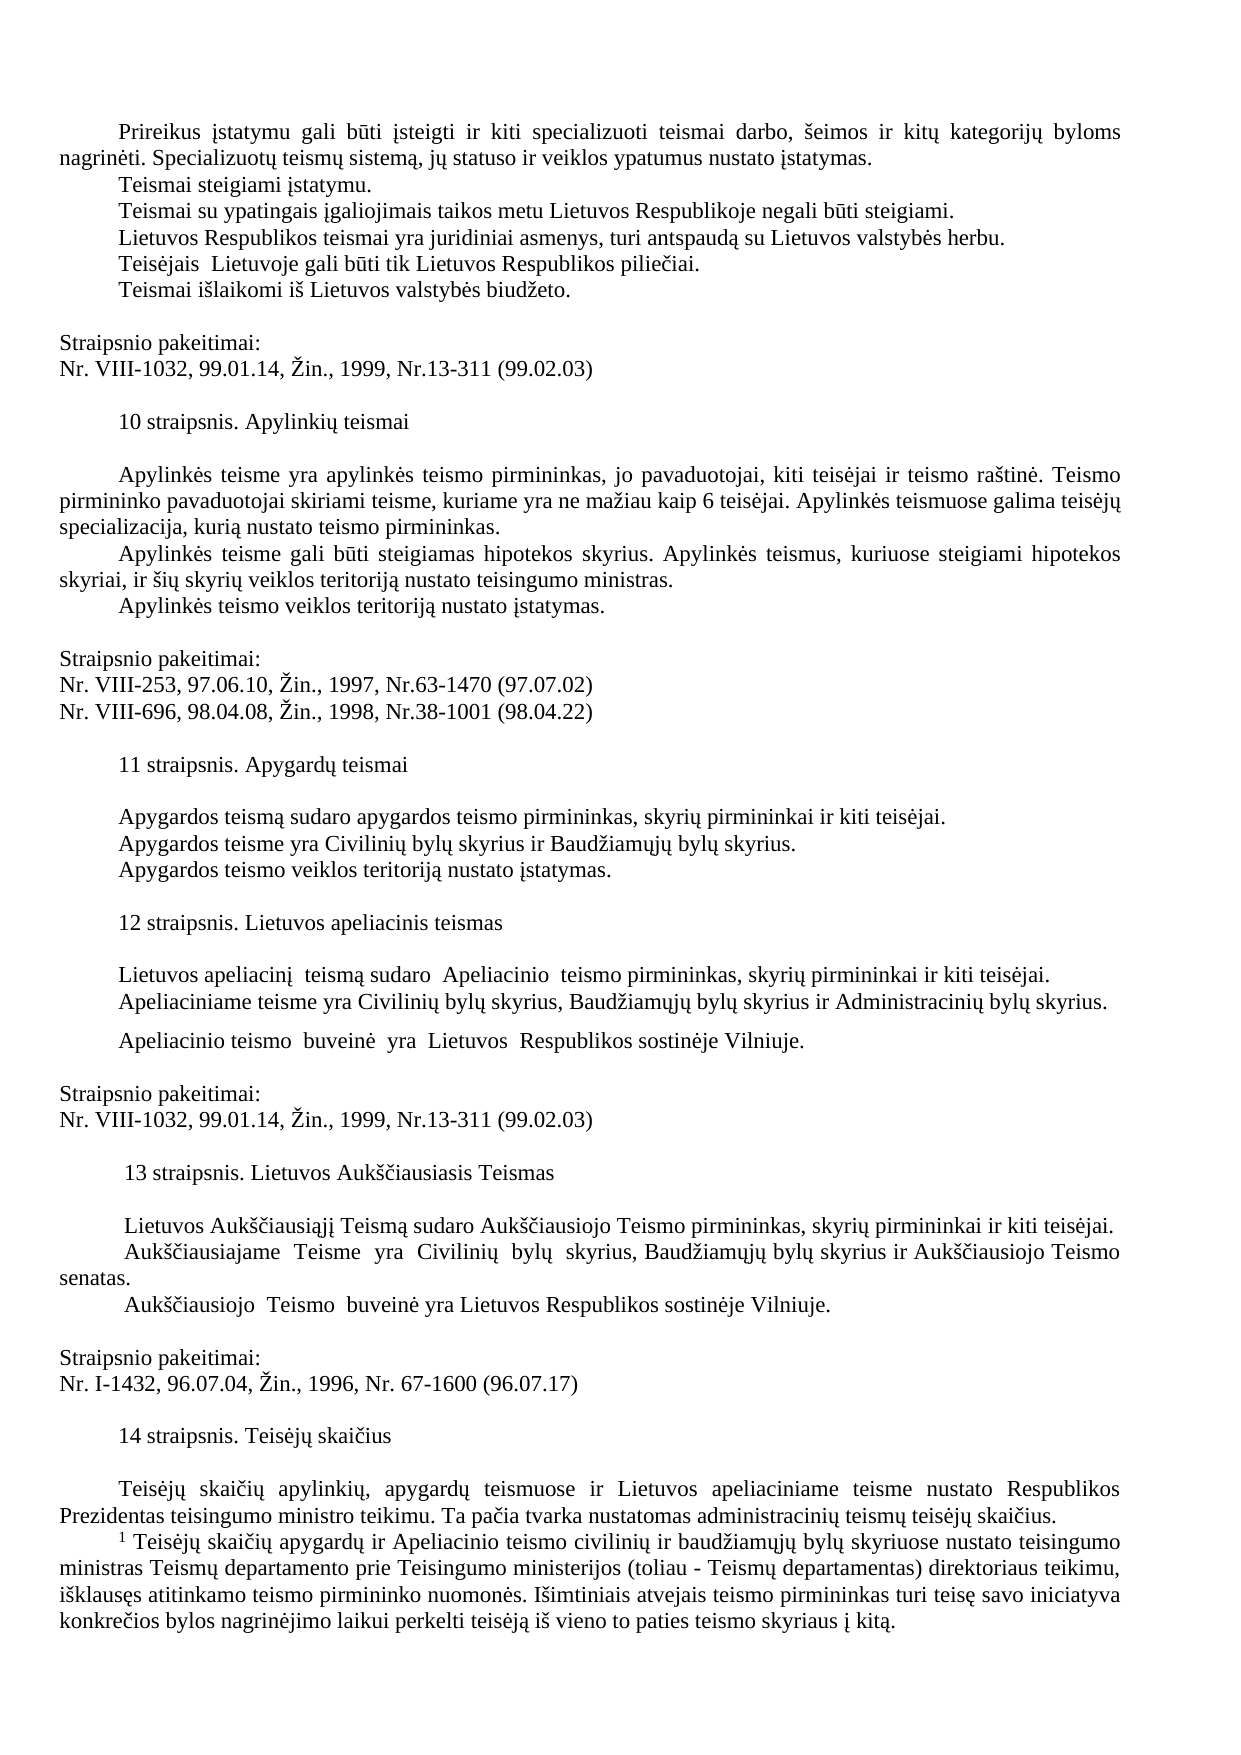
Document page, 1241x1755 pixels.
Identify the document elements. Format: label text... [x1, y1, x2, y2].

text Apylinkės teismo veiklos teritoriją nustato įstatymas. [59, 592, 1122, 619]
text Teisėjų skaičių apylinkių, apygardų teismuose ir Lietuvos apeliaciniame teisme nustato Respublikos Prezidentas teisingumo ministro teikimu. Ta pačia tvarka nustatomas administracinių teismų teisėjų skaičius. [59, 1475, 1122, 1528]
text 1 Teisėjų skaičių apygardų ir Apeliacinio teismo civilinių ir baudžiamųjų bylų skyriuose nustato teisingumo ministras Teismų departamento prie Teisingumo ministerijos (toliau - Teismų departamentas) direktoriaus teikimu, išklausęs atitinkamo teismo pirmininko nuomonės. Išimtiniais atvejais teismo pirmininkas turi teisę savo iniciatyva konkrečios bylos nagrinėjimo laikui perkelti teisėją iš vieno to paties teismo skyriaus į kitą. [59, 1528, 1122, 1633]
text 11 straipsnis. Apygardų teismai [59, 751, 1122, 777]
text Nr. VIII-696, 98.04.08, Žin., 1998, Nr.38-1001 (98.04.22) [59, 698, 1122, 724]
text Apygardos teismą sudaro apygardos teismo pirmininkas, skyrių pirmininkai ir kiti teisėjai. [59, 803, 1122, 830]
text Teismai steigiami įstatymu. [59, 171, 1122, 197]
text 13 straipsnis. Lietuvos Aukščiausiasis Teismas [59, 1159, 1122, 1185]
text Apygardos teismo veiklos teritoriją nustato įstatymas. [59, 856, 1122, 882]
text 14 straipsnis. Teisėjų skaičius [59, 1423, 1122, 1449]
text Straipsnio pakeitimai: [59, 1343, 1122, 1370]
text Nr. I-1432, 96.07.04, Žin., 1996, Nr. 67-1600 (96.07.17) [59, 1370, 1122, 1396]
text Apygardos teisme yra Civilinių bylų skyrius ir Baudžiamųjų bylų skyrius. [59, 830, 1122, 856]
text Apylinkės teisme yra apylinkės teismo pirmininkas, jo pavaduotojai, kiti teisėjai ir teismo raštinė. Teismo pirmininko pavaduotojai skiriami teisme, kuriame yra ne mažiau kaip 6 teisėjai. Apylinkės teismuose galima teisėjų specializacija, kurią nustato teismo pirmininkas. [59, 461, 1122, 540]
text Aukščiausiojo Teismo buveinė yra Lietuvos Respublikos sostinėje Vilniuje. [59, 1291, 1122, 1317]
text Nr. VIII-253, 97.06.10, Žin., 1997, Nr.63-1470 (97.07.02) [59, 672, 1122, 698]
text Teismai išlaikomi iš Lietuvos valstybės biudžeto. [59, 276, 1122, 303]
text Apeliacinio teismo buveinė yra Lietuvos Respublikos sostinėje Vilniuje. [59, 1027, 1122, 1054]
text 10 straipsnis. Apylinkių teismai [59, 408, 1122, 434]
text Straipsnio pakeitimai: [59, 645, 1122, 672]
text Nr. VIII-1032, 99.01.14, Žin., 1999, Nr.13-311 (99.02.03) [59, 1106, 1122, 1133]
text Teisėjais Lietuvoje gali būti tik Lietuvos Respublikos piliečiai. [59, 250, 1122, 276]
text Teismai su ypatingais įgaliojimais taikos metu Lietuvos Respublikoje negali būti steigiami. [59, 197, 1122, 223]
text Straipsnio pakeitimai: [59, 329, 1122, 355]
text Apylinkės teisme gali būti steigiamas hipotekos skyrius. Apylinkės teismus, kuriuose steigiami hipotekos skyriai, ir šių skyrių veiklos teritoriją nustato teisingumo ministras. [59, 540, 1122, 592]
text Lietuvos Respublikos teismai yra juridiniai asmenys, turi antspaudą su Lietuvos valstybės herbu. [59, 223, 1122, 250]
text Lietuvos apeliacinį teismą sudaro Apeliacinio teismo pirmininkas, skyrių pirmininkai ir kiti teisėjai. [59, 961, 1122, 988]
text Lietuvos Aukščiausiąjį Teismą sudaro Aukščiausiojo Teismo pirmininkas, skyrių pirmininkai ir kiti teisėjai. [59, 1212, 1122, 1238]
text Aukščiausiajame Teisme yra Civilinių bylų skyrius, Baudžiamųjų bylų skyrius ir Aukščiausiojo Teismo senatas. [59, 1238, 1122, 1291]
text Prireikus įstatymu gali būti įsteigti ir kiti specializuoti teismai darbo, šeimos ir kitų kategorijų byloms nagrinėti. Specializuotų teismų sistemą, jų statuso ir veiklos ypatumus nustato įstatymas. [59, 118, 1122, 171]
text Apeliaciniame teisme yra Civilinių bylų skyrius, Baudžiamųjų bylų skyrius ir Administracinių bylų skyrius. [59, 988, 1122, 1014]
text Straipsnio pakeitimai: [59, 1080, 1122, 1106]
text Nr. VIII-1032, 99.01.14, Žin., 1999, Nr.13-311 (99.02.03) [59, 355, 1122, 382]
text 12 straipsnis. Lietuvos apeliacinis teismas [59, 909, 1122, 935]
